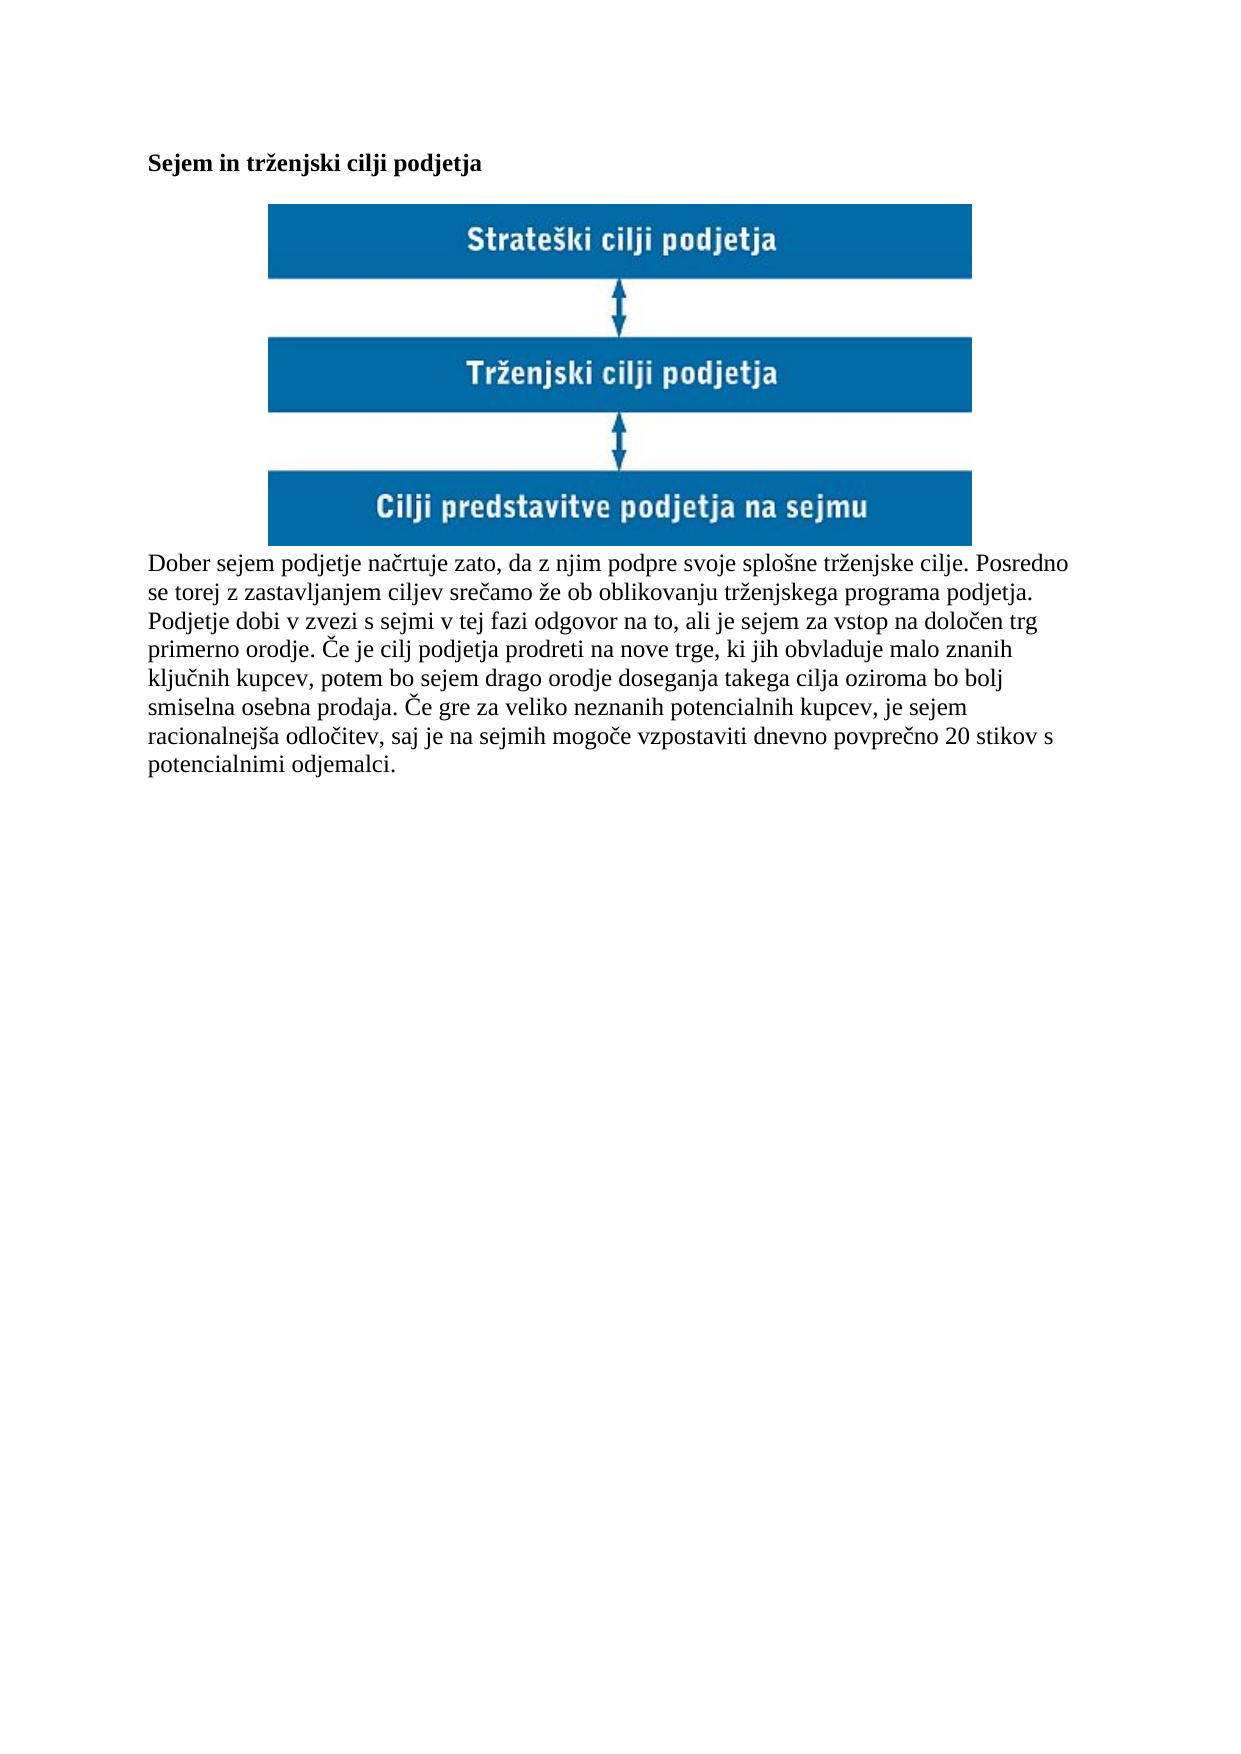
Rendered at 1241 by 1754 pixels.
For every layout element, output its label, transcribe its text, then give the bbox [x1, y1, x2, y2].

picture [268, 204, 972, 546]
text Sejem in trženjski cilji podjetja [148, 148, 1093, 176]
table_header [265, 201, 975, 548]
text Dober sejem podjetje načrtuje zato, da z njim podpre svoje splošne trženjske cilje. Posredno se torej z zastavljanjem ciljev srečamo že ob oblikovanju trženjskega programa podjetja. Podjetje dobi v zvezi s sejmi v tej fazi odgovor na to, ali je sejem za vstop na določen trg primerno orodje. Če je cilj podjetja prodreti na nove trge, ki jih obvladuje malo znanih ključnih kupcev, potem bo sejem drago orodje doseganja takega cilja oziroma bo bolj smiselna osebna prodaja. Če gre za veliko neznanih potencialnih kupcev, je sejem racionalnejša odločitev, saj je na sejmih mogoče vzpostaviti dnevno povprečno 20 stikov s potencialnimi odjemalci. [148, 548, 1093, 778]
